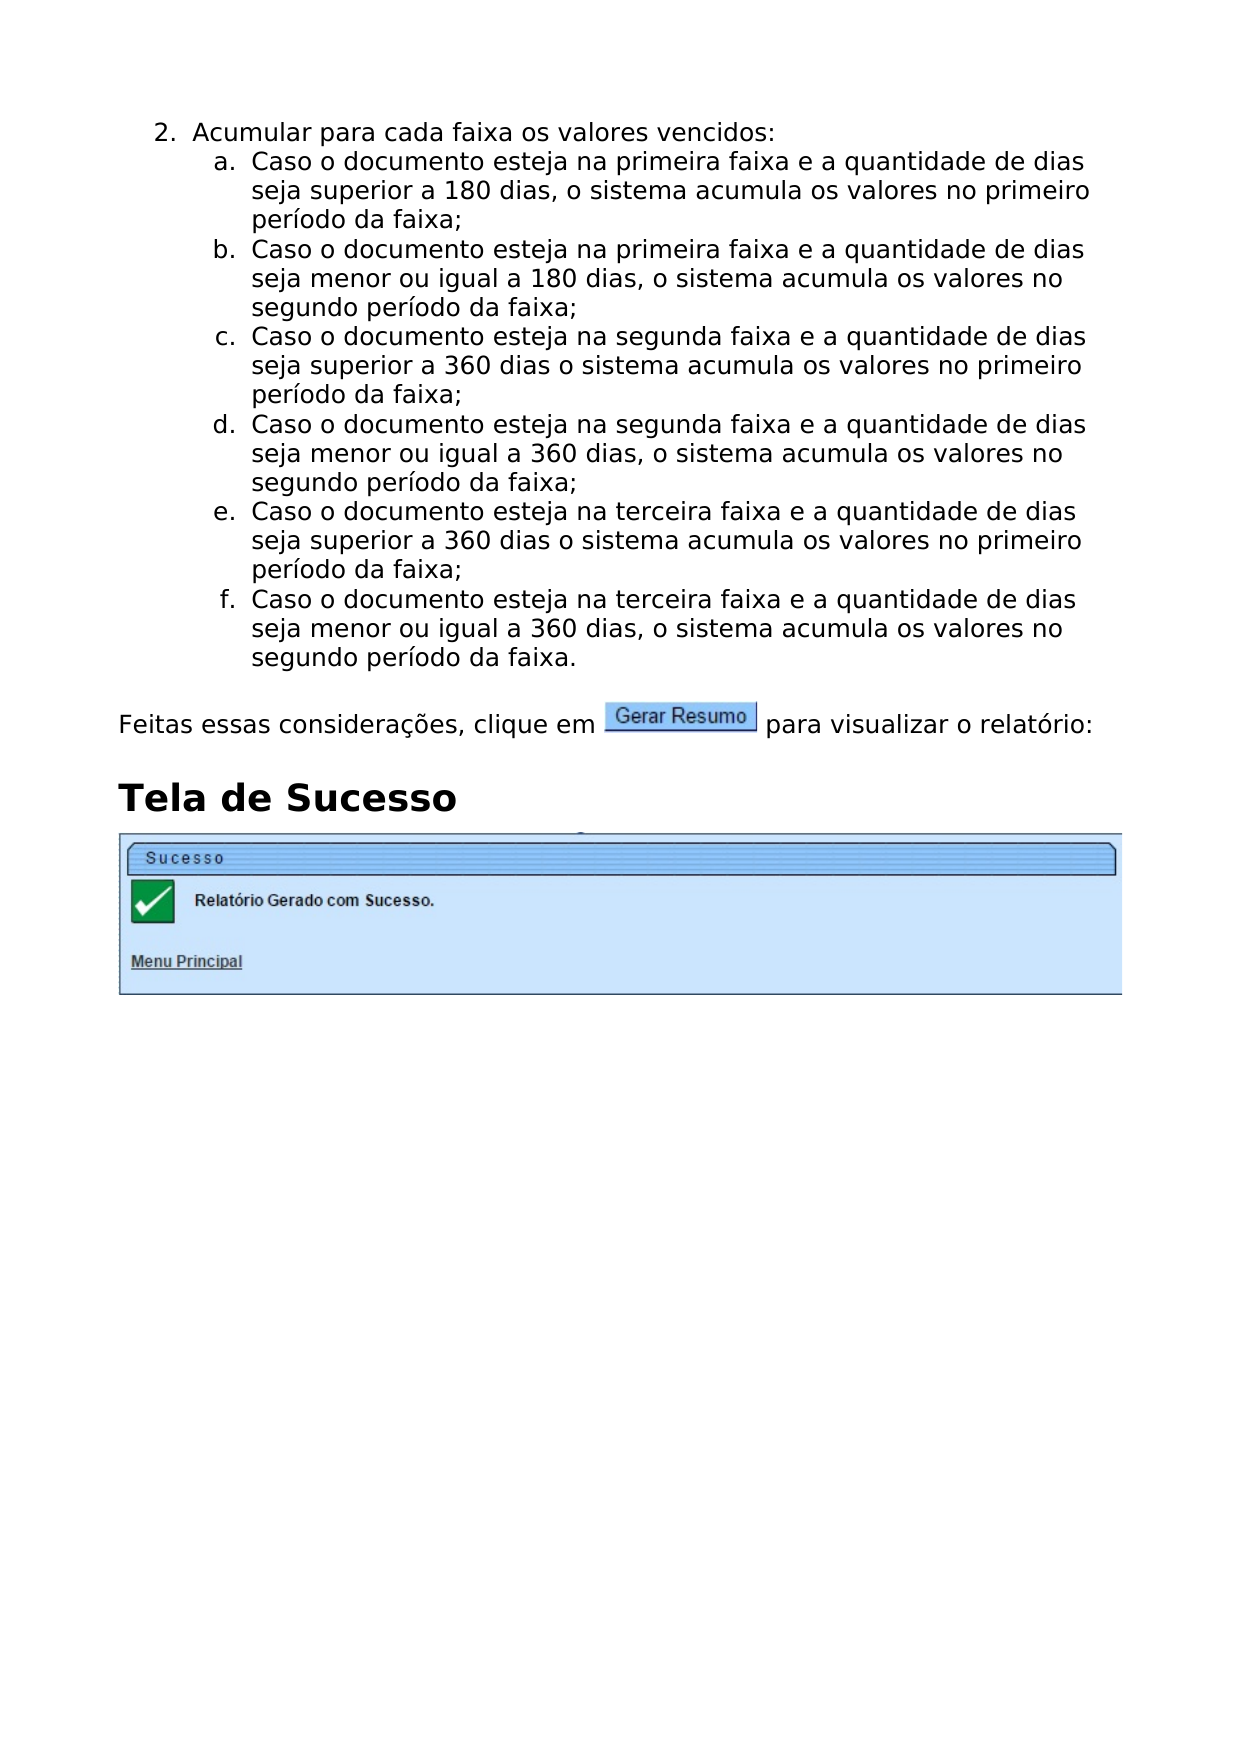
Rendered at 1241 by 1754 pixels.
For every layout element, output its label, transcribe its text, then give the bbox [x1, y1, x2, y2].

list Caso o documento esteja na segunda faixa e a quantidade de dias seja menor ou igual a 360 dias, o sistema acumula os valores no segundo período da faixa; [236, 410, 1122, 497]
list Acumular para cada faixa os valores vencidos: [177, 118, 1122, 147]
text Feitas essas considerações, clique em para visualizar o relatório: [118, 702, 1122, 739]
list Caso o documento esteja na primeira faixa e a quantidade de dias seja menor ou igual a 180 dias, o sistema acumula os valores no segundo período da faixa; [236, 235, 1122, 322]
list Caso o documento esteja na primeira faixa e a quantidade de dias seja superior a 180 dias, o sistema acumula os valores no primeiro período da faixa; [236, 147, 1122, 235]
subtitle Tela de Sucesso [118, 776, 1122, 820]
list Caso o documento esteja na segunda faixa e a quantidade de dias seja superior a 360 dias o sistema acumula os valores no primeiro período da faixa; [236, 322, 1122, 410]
list Caso o documento esteja na terceira faixa e a quantidade de dias seja menor ou igual a 360 dias, o sistema acumula os valores no segundo período da faixa. [236, 585, 1122, 672]
picture [604, 701, 758, 733]
picture [118, 832, 1123, 995]
list Caso o documento esteja na terceira faixa e a quantidade de dias seja superior a 360 dias o sistema acumula os valores no primeiro período da faixa; [236, 497, 1122, 585]
